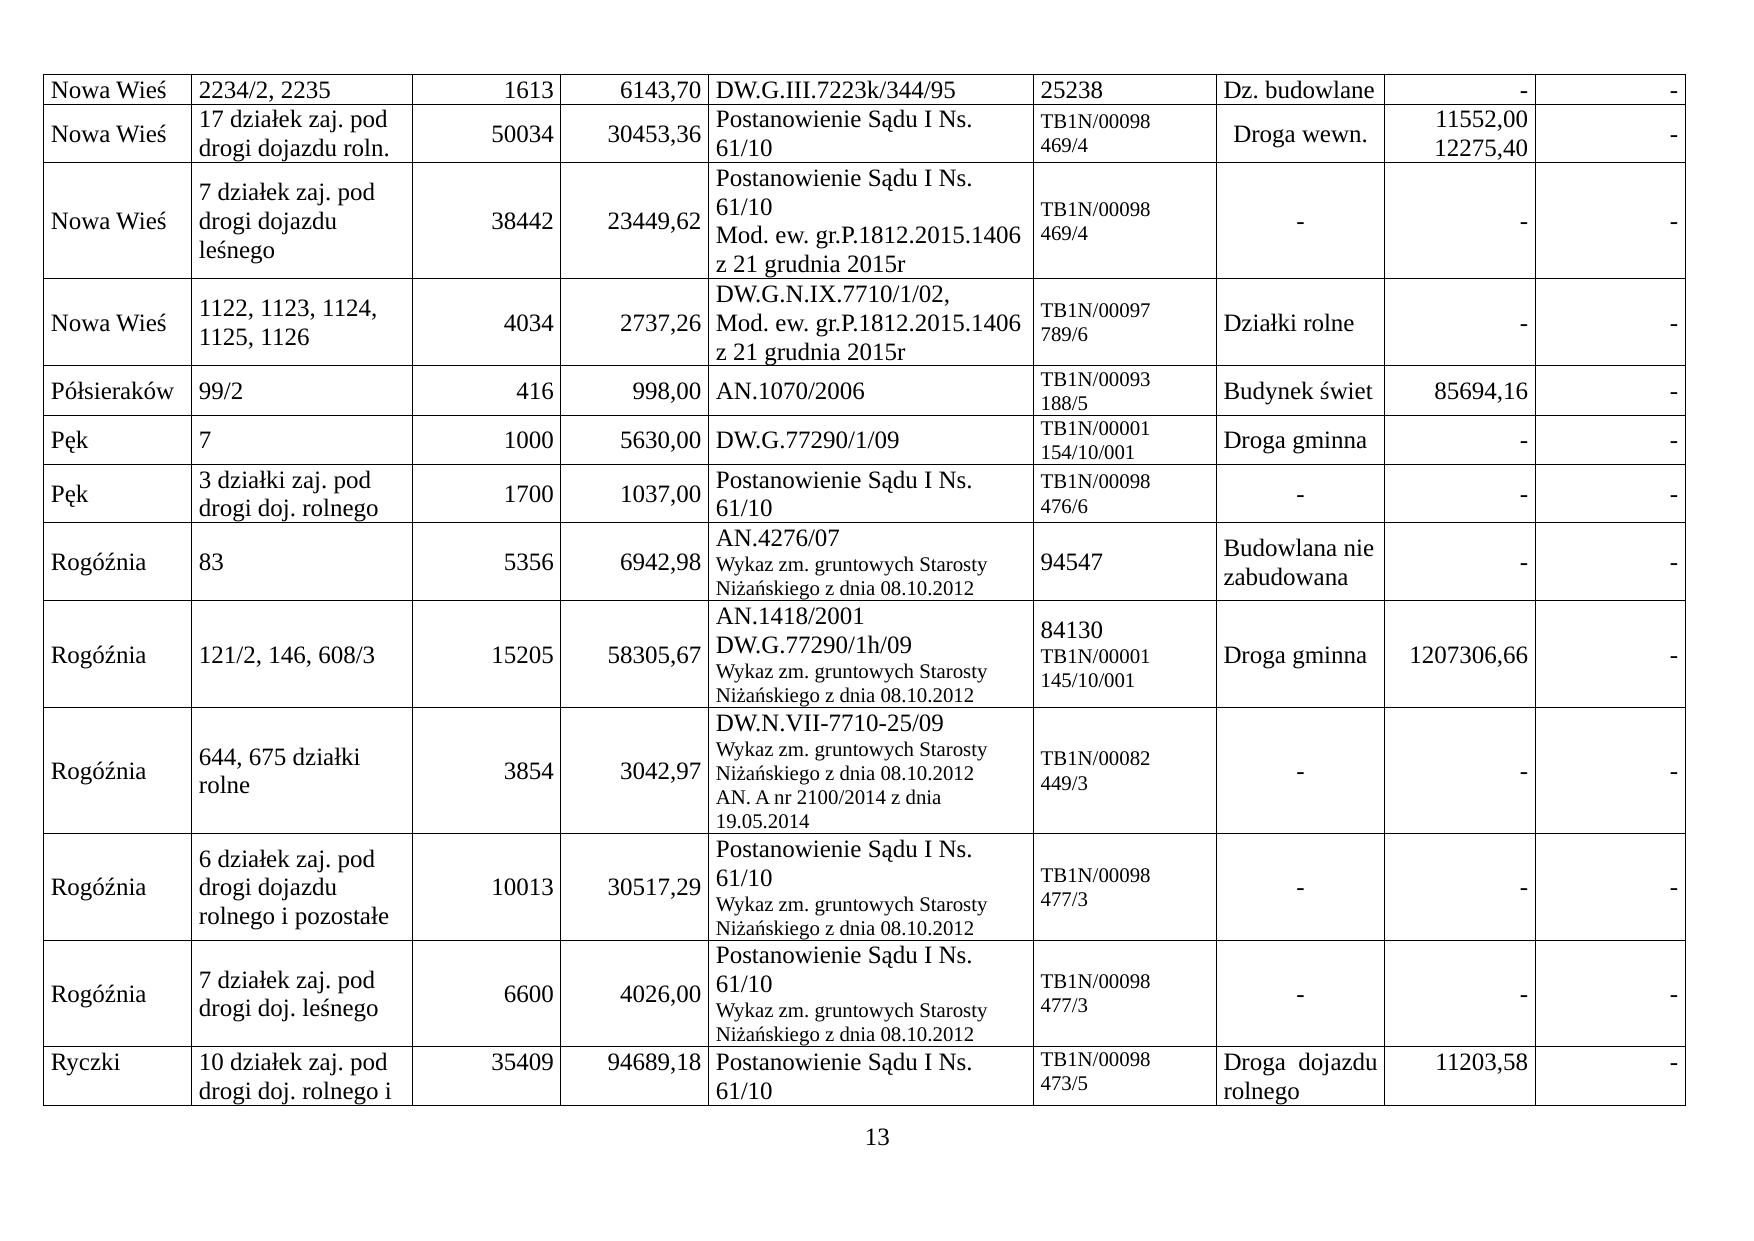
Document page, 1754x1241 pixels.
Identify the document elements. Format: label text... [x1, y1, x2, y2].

table_cell TB1N/00098 469/4 [1034, 105, 1216, 162]
table_cell - [1385, 279, 1535, 365]
table_cell - [1536, 416, 1685, 464]
table_cell Postanowienie Sądu I Ns. 61/10 [709, 1047, 1033, 1105]
table_cell - [1217, 834, 1384, 939]
table_cell - [1536, 163, 1685, 278]
table_cell 7 [192, 416, 412, 464]
table_cell Droga gminna [1217, 601, 1384, 707]
table_cell - [1536, 523, 1685, 600]
table_cell TB1N/00098 477/3 [1034, 941, 1216, 1046]
table_cell DW.G.77290/1/09 [709, 416, 1033, 464]
table_cell Pęk [44, 416, 191, 464]
table_cell 3042,97 [561, 708, 708, 833]
table_cell 30453,36 [561, 105, 708, 162]
table_cell - [1536, 708, 1685, 833]
table_cell 7 działek zaj. pod drogi dojazdu leśnego [192, 163, 412, 278]
table_cell - [1536, 366, 1685, 414]
table_cell - [1385, 941, 1535, 1046]
table_cell Droga wewn. [1217, 105, 1384, 162]
table_cell 6942,98 [561, 523, 708, 600]
table_cell 998,00 [561, 366, 708, 414]
table_cell Rogóźnia [44, 941, 191, 1046]
table_cell TB1N/00098 476/6 [1034, 465, 1216, 522]
table_cell 38442 [413, 163, 560, 278]
table_cell TB1N/00082 449/3 [1034, 708, 1216, 833]
table_cell - [1536, 75, 1685, 103]
table_cell 10 działek zaj. pod drogi doj. rolnego i [192, 1047, 412, 1105]
table_cell 1613 [413, 75, 560, 103]
table_cell 30517,29 [561, 834, 708, 939]
table_cell 17 działek zaj. pod drogi dojazdu roln. [192, 105, 412, 162]
table_cell - [1217, 163, 1384, 278]
table_cell Budowlana nie zabudowana [1217, 523, 1384, 600]
table_cell Pęk [44, 465, 191, 522]
table_cell 1122, 1123, 1124, 1125, 1126 [192, 279, 412, 365]
table_cell - [1536, 834, 1685, 939]
table_cell 10013 [413, 834, 560, 939]
table_cell Rogóźnia [44, 601, 191, 707]
table_cell 83 [192, 523, 412, 600]
table_cell - [1536, 279, 1685, 365]
table_cell 1700 [413, 465, 560, 522]
table_cell 15205 [413, 601, 560, 707]
table_cell Rogóźnia [44, 708, 191, 833]
table_cell - [1385, 708, 1535, 833]
table_cell 3854 [413, 708, 560, 833]
table_cell - [1385, 465, 1535, 522]
table_cell AN.4276/07 Wykaz zm. gruntowych Starosty Niżańskiego z dnia 08.10.2012 [709, 523, 1033, 600]
table_cell Nowa Wieś [44, 279, 191, 365]
table_cell TB1N/00098 469/4 [1034, 163, 1216, 278]
table_cell - [1536, 601, 1685, 707]
table_cell TB1N/00098 473/5 [1034, 1047, 1216, 1105]
table_cell Nowa Wieś [44, 105, 191, 162]
table_cell 58305,67 [561, 601, 708, 707]
table_cell TB1N/00097 789/6 [1034, 279, 1216, 365]
table_cell 1207306,66 [1385, 601, 1535, 707]
table_cell 50034 [413, 105, 560, 162]
table_cell 85694,16 [1385, 366, 1535, 414]
table_cell Działki rolne [1217, 279, 1384, 365]
table_cell 5356 [413, 523, 560, 600]
table_cell - [1536, 1047, 1685, 1105]
table_cell - [1385, 834, 1535, 939]
table_cell DW.N.VII-7710-25/09 Wykaz zm. gruntowych Starosty Niżańskiego z dnia 08.10.2012 AN. A nr 2100/2014 z dnia 19.05.2014 [709, 708, 1033, 833]
table_cell 644, 675 działki rolne [192, 708, 412, 833]
table_cell 7 działek zaj. pod drogi doj. leśnego [192, 941, 412, 1046]
table_cell 6143,70 [561, 75, 708, 103]
table_cell DW.G.N.IX.7710/1/02, Mod. ew. gr.P.1812.2015.1406 z 21 grudnia 2015r [709, 279, 1033, 365]
table_cell 25238 [1034, 75, 1216, 103]
table_cell 2234/2, 2235 [192, 75, 412, 103]
table_cell Ryczki [44, 1047, 191, 1105]
table_cell 23449,62 [561, 163, 708, 278]
table_cell 11552,00 12275,40 [1385, 105, 1535, 162]
table_cell - [1385, 523, 1535, 600]
table_cell - [1536, 941, 1685, 1046]
table_cell 4026,00 [561, 941, 708, 1046]
table_cell Półsieraków [44, 366, 191, 414]
table_cell 1037,00 [561, 465, 708, 522]
table_cell Droga gminna [1217, 416, 1384, 464]
table_cell - [1217, 708, 1384, 833]
table_cell - [1385, 416, 1535, 464]
table_cell Postanowienie Sądu I Ns. 61/10 [709, 105, 1033, 162]
table_cell 3 działki zaj. pod drogi doj. rolnego [192, 465, 412, 522]
table_cell Postanowienie Sądu I Ns. 61/10 Mod. ew. gr.P.1812.2015.1406 z 21 grudnia 2015r [709, 163, 1033, 278]
table_cell Postanowienie Sądu I Ns. 61/10 Wykaz zm. gruntowych Starosty Niżańskiego z dnia 08.10.2012 [709, 834, 1033, 939]
table_cell AN.1070/2006 [709, 366, 1033, 414]
table_cell TB1N/00093 188/5 [1034, 366, 1216, 414]
table_cell 1000 [413, 416, 560, 464]
table_cell 6600 [413, 941, 560, 1046]
table_cell 6 działek zaj. pod drogi dojazdu rolnego i pozostałe [192, 834, 412, 939]
table_cell TB1N/00001 154/10/001 [1034, 416, 1216, 464]
table_cell - [1217, 941, 1384, 1046]
table_cell 11203,58 [1385, 1047, 1535, 1105]
table_cell 84130 TB1N/00001 145/10/001 [1034, 601, 1216, 707]
table_cell - [1217, 465, 1384, 522]
table_cell Droga dojazdu rolnego [1217, 1047, 1384, 1105]
table_cell 416 [413, 366, 560, 414]
table_cell AN.1418/2001 DW.G.77290/1h/09 Wykaz zm. gruntowych Starosty Niżańskiego z dnia 08.10.2012 [709, 601, 1033, 707]
table_cell 5630,00 [561, 416, 708, 464]
table_cell - [1385, 163, 1535, 278]
table_cell - [1536, 465, 1685, 522]
table_cell Dz. budowlane [1217, 75, 1384, 103]
table_cell 94689,18 [561, 1047, 708, 1105]
table_cell 94547 [1034, 523, 1216, 600]
table_cell Nowa Wieś [44, 75, 191, 103]
table_cell 99/2 [192, 366, 412, 414]
table_cell - [1536, 105, 1685, 162]
table_cell Postanowienie Sądu I Ns. 61/10 [709, 465, 1033, 522]
table_cell Nowa Wieś [44, 163, 191, 278]
table_cell - [1385, 75, 1535, 103]
table_cell Budynek świet [1217, 366, 1384, 414]
table_cell Rogóźnia [44, 834, 191, 939]
table_cell DW.G.III.7223k/344/95 [709, 75, 1033, 103]
table_cell TB1N/00098 477/3 [1034, 834, 1216, 939]
table_cell 35409 [413, 1047, 560, 1105]
table_cell Rogóźnia [44, 523, 191, 600]
table_cell 121/2, 146, 608/3 [192, 601, 412, 707]
table_cell 4034 [413, 279, 560, 365]
table_cell 2737,26 [561, 279, 708, 365]
table_cell Postanowienie Sądu I Ns. 61/10 Wykaz zm. gruntowych Starosty Niżańskiego z dnia 08.10.2012 [709, 941, 1033, 1046]
